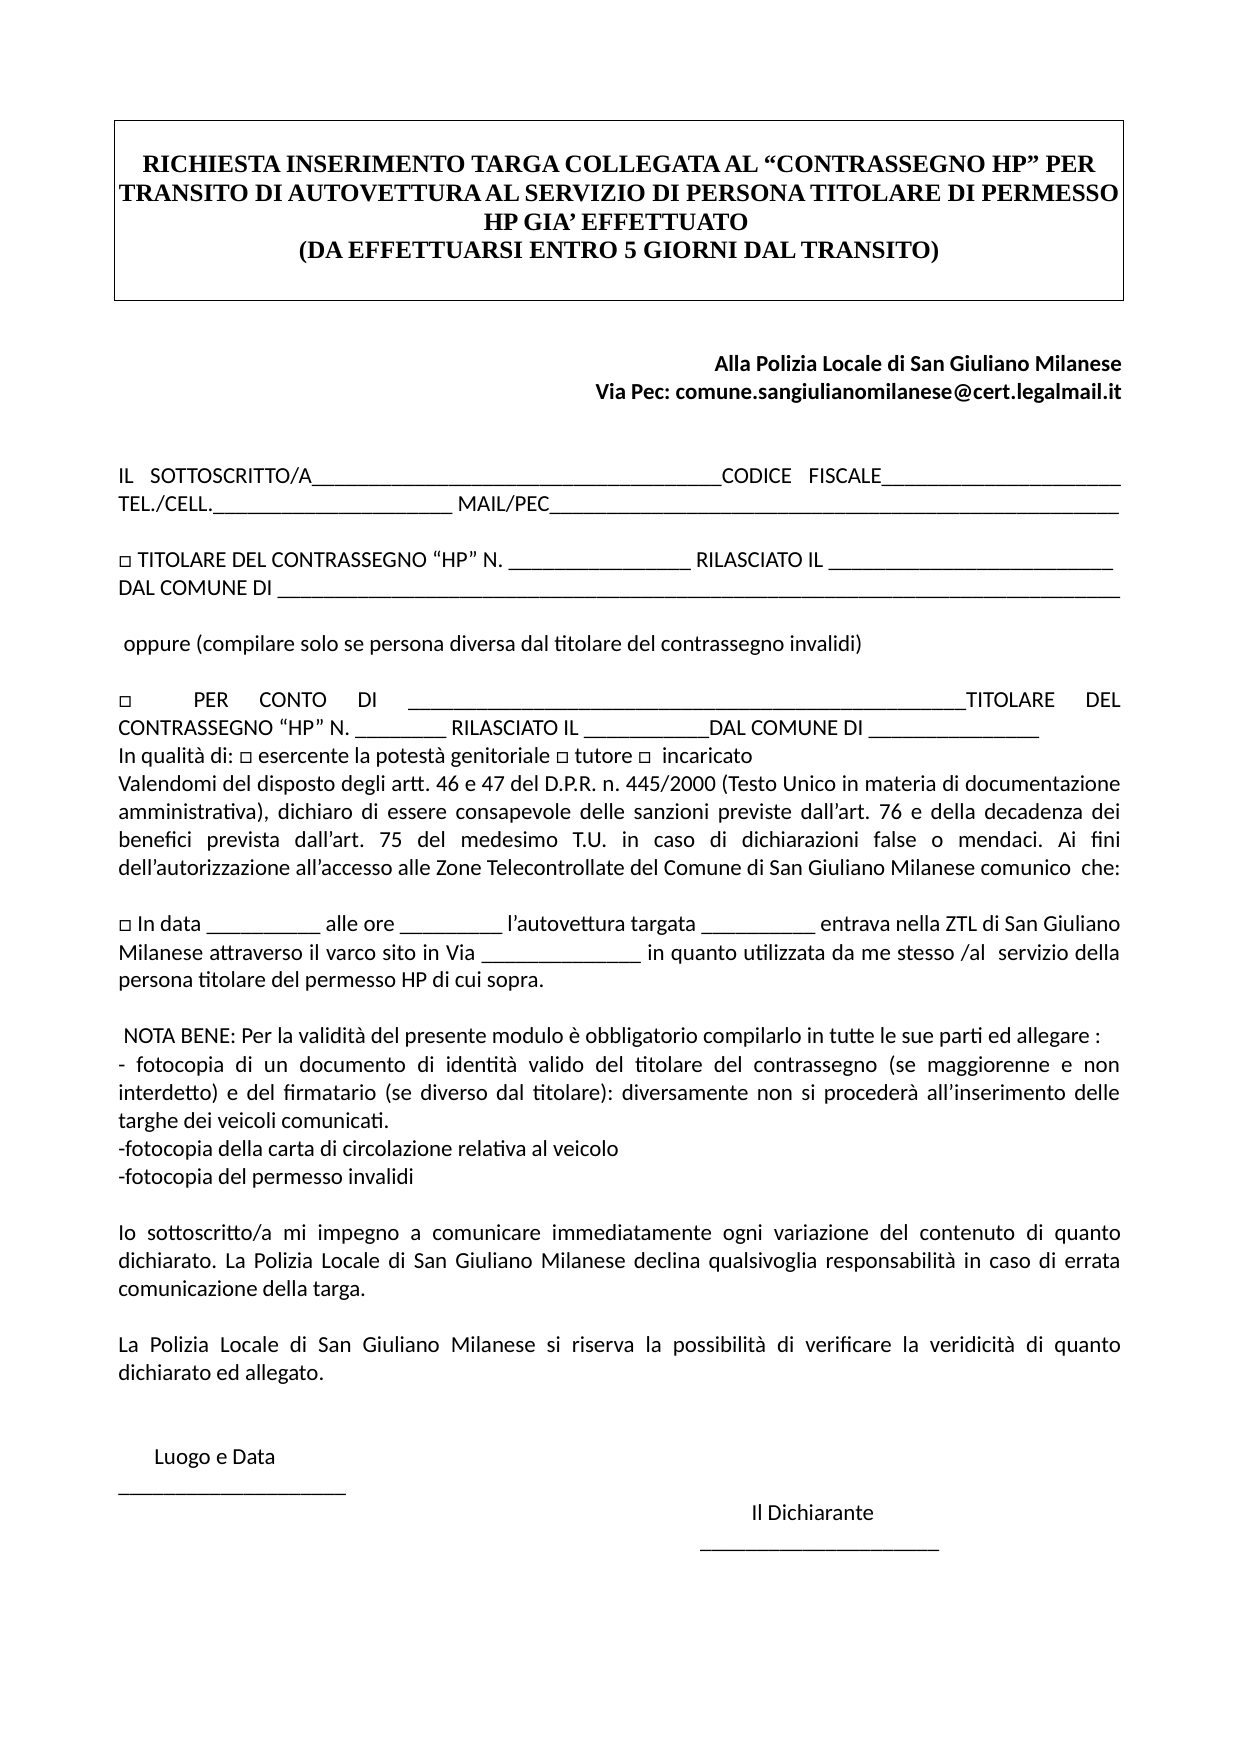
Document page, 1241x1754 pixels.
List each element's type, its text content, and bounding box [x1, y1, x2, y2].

text DAL COMUNE DI __________________________________________________________________________ [118, 573, 1122, 601]
text □ TITOLARE DEL CONTRASSEGNO “HP” N. ________________ RILASCIATO IL _________________________ [118, 545, 1122, 573]
text _____________________ [118, 1526, 1122, 1554]
text NOTA BENE: Per la validità del presente modulo è obbligatorio compilarlo in tutte le sue parti ed allegare : [118, 1022, 1122, 1050]
text oppure (compilare solo se persona diversa dal titolare del contrassegno invalidi) [118, 629, 1122, 657]
text In qualità di: □ esercente la potestà genitoriale □ tutore □ incaricato [118, 741, 1122, 769]
text Alla Polizia Locale di San Giuliano Milanese [118, 349, 1122, 377]
text Luogo e Data [118, 1442, 1122, 1470]
text IL SOTTOSCRITTO/A____________________________________CODICE FISCALE_____________________ TEL./CELL._____________________ MAIL/PEC__________________________________________________ [118, 461, 1122, 517]
text La Polizia Locale di San Giuliano Milanese si riserva la possibilità di verificare la veridicità di quanto dichiarato ed allegato. [118, 1330, 1122, 1386]
text □ In data __________ alle ore _________ l’autovettura targata __________ entrava nella ZTL di San Giuliano Milanese attraverso il varco sito in Via ______________ in quanto utilizzata da me stesso /al servizio della persona titolare del permesso HP di cui sopra. [118, 909, 1122, 994]
text ____________________ [118, 1470, 1122, 1498]
text Il Dichiarante [118, 1498, 1122, 1526]
text □ PER CONTO DI _________________________________________________TITOLARE DEL CONTRASSEGNO “HP” N. ________ RILASCIATO IL ___________DAL COMUNE DI _______________ [118, 685, 1122, 741]
text Valendomi del disposto degli artt. 46 e 47 del D.P.R. n. 445/2000 (Testo Unico in materia di documentazione amministrativa), dichiaro di essere consapevole delle sanzioni previste dall’art. 76 e della decadenza dei benefici prevista dall’art. 75 del medesimo T.U. in caso di dichiarazioni false o mendaci. Ai fini dell’autorizzazione all’accesso alle Zone Telecontrollate del Comune di San Giuliano Milanese comunico che: [118, 769, 1122, 882]
text Via Pec: comune.sangiulianomilanese@cert.legalmail.it [118, 377, 1122, 405]
text -fotocopia della carta di circolazione relativa al veicolo [118, 1134, 1122, 1162]
text -fotocopia del permesso invalidi [118, 1162, 1122, 1190]
text Io sottoscritto/a mi impegno a comunicare immediatamente ogni variazione del contenuto di quanto dichiarato. La Polizia Locale di San Giuliano Milanese declina qualsivoglia responsabilità in caso di errata comunicazione della targa. [118, 1218, 1122, 1302]
text - fotocopia di un documento di identità valido del titolare del contrassegno (se maggiorenne e non interdetto) e del firmatario (se diverso dal titolare): diversamente non si procederà all’inserimento delle targhe dei veicoli comunicati. [118, 1050, 1122, 1134]
